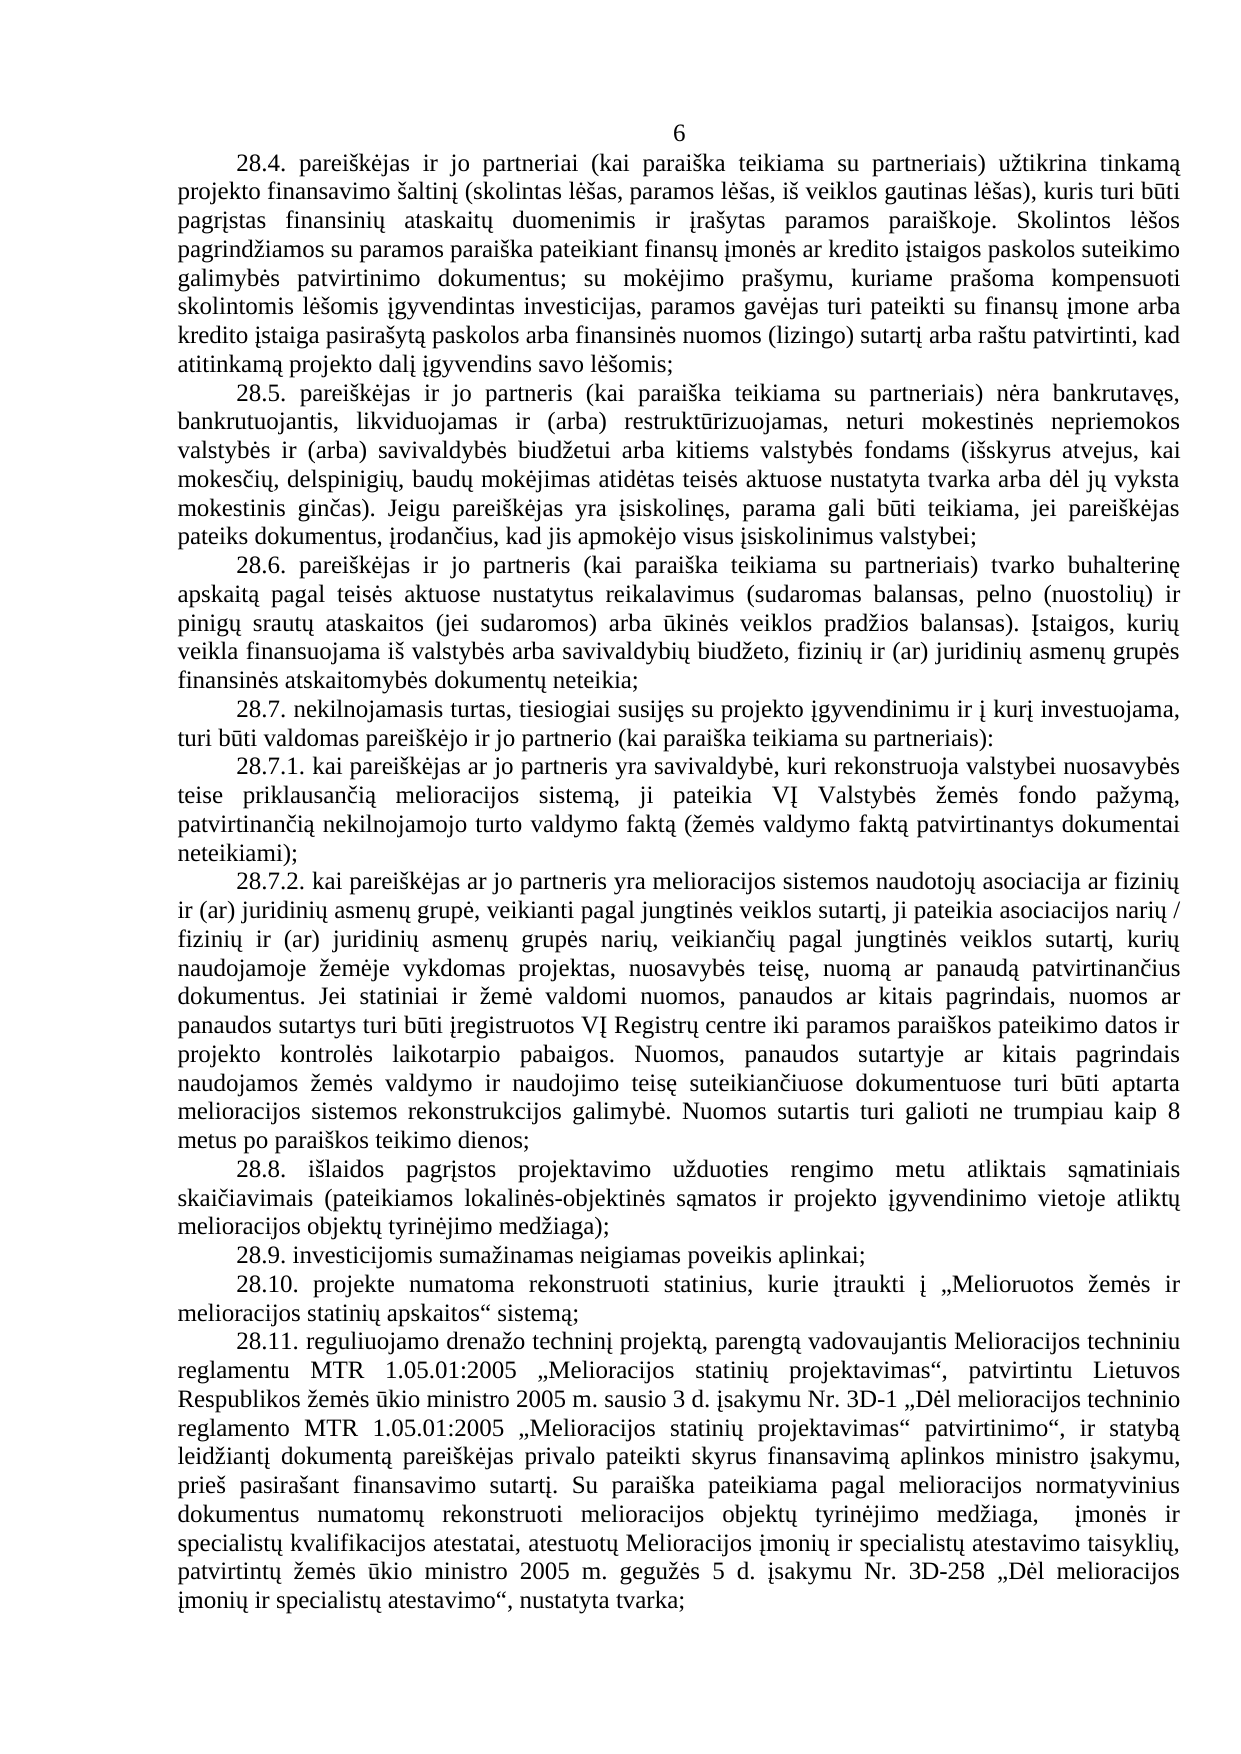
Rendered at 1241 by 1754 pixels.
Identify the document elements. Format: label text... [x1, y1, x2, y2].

text 28.4. pareiškėjas ir jo partneriai (kai paraiška teikiama su partneriais) užtikrina tinkamą projekto finansavimo šaltinį (skolintas lėšas, paramos lėšas, iš veiklos gautinas lėšas), kuris turi būti pagrįstas finansinių ataskaitų duomenimis ir įrašytas paramos paraiškoje. Skolintos lėšos pagrindžiamos su paramos paraiška pateikiant finansų įmonės ar kredito įstaigos paskolos suteikimo galimybės patvirtinimo dokumentus; su mokėjimo prašymu, kuriame prašoma kompensuoti skolintomis lėšomis įgyvendintas investicijas, paramos gavėjas turi pateikti su finansų įmone arba kredito įstaiga pasirašytą paskolos arba finansinės nuomos (lizingo) sutartį arba raštu patvirtinti, kad atitinkamą projekto dalį įgyvendins savo lėšomis; [177, 148, 1181, 378]
text 28.7. nekilnojamasis turtas, tiesiogiai susijęs su projekto įgyvendinimu ir į kurį investuojama, turi būti valdomas pareiškėjo ir jo partnerio (kai paraiška teikiama su partneriais): [177, 694, 1181, 751]
text 28.7.2. kai pareiškėjas ar jo partneris yra melioracijos sistemos naudotojų asociacija ar fizinių ir (ar) juridinių asmenų grupė, veikianti pagal jungtinės veiklos sutartį, ji pateikia asociacijos narių / fizinių ir (ar) juridinių asmenų grupės narių, veikiančių pagal jungtinės veiklos sutartį, kurių naudojamoje žemėje vykdomas projektas, nuosavybės teisę, nuomą ar panaudą patvirtinančius dokumentus. Jei statiniai ir žemė valdomi nuomos, panaudos ar kitais pagrindais, nuomos ar panaudos sutartys turi būti įregistruotos VĮ Registrų centre iki paramos paraiškos pateikimo datos ir projekto kontrolės laikotarpio pabaigos. Nuomos, panaudos sutartyje ar kitais pagrindais naudojamos žemės valdymo ir naudojimo teisę suteikiančiuose dokumentuose turi būti aptarta melioracijos sistemos rekonstrukcijos galimybė. Nuomos sutartis turi galioti ne trumpiau kaip 8 metus po paraiškos teikimo dienos; [177, 866, 1181, 1154]
text 28.10. projekte numatoma rekonstruoti statinius, kurie įtraukti į „Melioruotos žemės ir melioracijos statinių apskaitos“ sistemą; [177, 1269, 1181, 1326]
text 28.11. reguliuojamo drenažo techninį projektą, parengtą vadovaujantis Melioracijos techniniu reglamentu MTR 1.05.01:2005 „Melioracijos statinių projektavimas“, patvirtintu Lietuvos Respublikos žemės ūkio ministro 2005 m. sausio 3 d. įsakymu Nr. 3D-1 „Dėl melioracijos techninio reglamento MTR 1.05.01:2005 „Melioracijos statinių projektavimas“ patvirtinimo“, ir statybą leidžiantį dokumentą pareiškėjas privalo pateikti skyrus finansavimą aplinkos ministro įsakymu, prieš pasirašant finansavimo sutartį. Su paraiška pateikiama pagal melioracijos normatyvinius dokumentus numatomų rekonstruoti melioracijos objektų tyrinėjimo medžiaga, įmonės ir specialistų kvalifikacijos atestatai, atestuotų Melioracijos įmonių ir specialistų atestavimo taisyklių, patvirtintų žemės ūkio ministro 2005 m. gegužės 5 d. įsakymu Nr. 3D-258 „Dėl melioracijos įmonių ir specialistų atestavimo“, nustatyta tvarka; [177, 1326, 1181, 1614]
text 28.6. pareiškėjas ir jo partneris (kai paraiška teikiama su partneriais) tvarko buhalterinę apskaitą pagal teisės aktuose nustatytus reikalavimus (sudaromas balansas, pelno (nuostolių) ir pinigų srautų ataskaitos (jei sudaromos) arba ūkinės veiklos pradžios balansas). Įstaigos, kurių veikla finansuojama iš valstybės arba savivaldybių biudžeto, fizinių ir (ar) juridinių asmenų grupės finansinės atskaitomybės dokumentų neteikia; [177, 550, 1181, 694]
text 28.9. investicijomis sumažinamas neigiamas poveikis aplinkai; [177, 1240, 1181, 1269]
text 28.7.1. kai pareiškėjas ar jo partneris yra savivaldybė, kuri rekonstruoja valstybei nuosavybės teise priklausančią melioracijos sistemą, ji pateikia VĮ Valstybės žemės fondo pažymą, patvirtinančią nekilnojamojo turto valdymo faktą (žemės valdymo faktą patvirtinantys dokumentai neteikiami); [177, 751, 1181, 866]
text 28.8. išlaidos pagrįstos projektavimo užduoties rengimo metu atliktais sąmatiniais skaičiavimais (pateikiamos lokalinės-objektinės sąmatos ir projekto įgyvendinimo vietoje atliktų melioracijos objektų tyrinėjimo medžiaga); [177, 1154, 1181, 1240]
text 28.5. pareiškėjas ir jo partneris (kai paraiška teikiama su partneriais) nėra bankrutavęs, bankrutuojantis, likviduojamas ir (arba) restruktūrizuojamas, neturi mokestinės nepriemokos valstybės ir (arba) savivaldybės biudžetui arba kitiems valstybės fondams (išskyrus atvejus, kai mokesčių, delspinigių, baudų mokėjimas atidėtas teisės aktuose nustatyta tvarka arba dėl jų vyksta mokestinis ginčas). Jeigu pareiškėjas yra įsiskolinęs, parama gali būti teikiama, jei pareiškėjas pateiks dokumentus, įrodančius, kad jis apmokėjo visus įsiskolinimus valstybei; [177, 378, 1181, 550]
